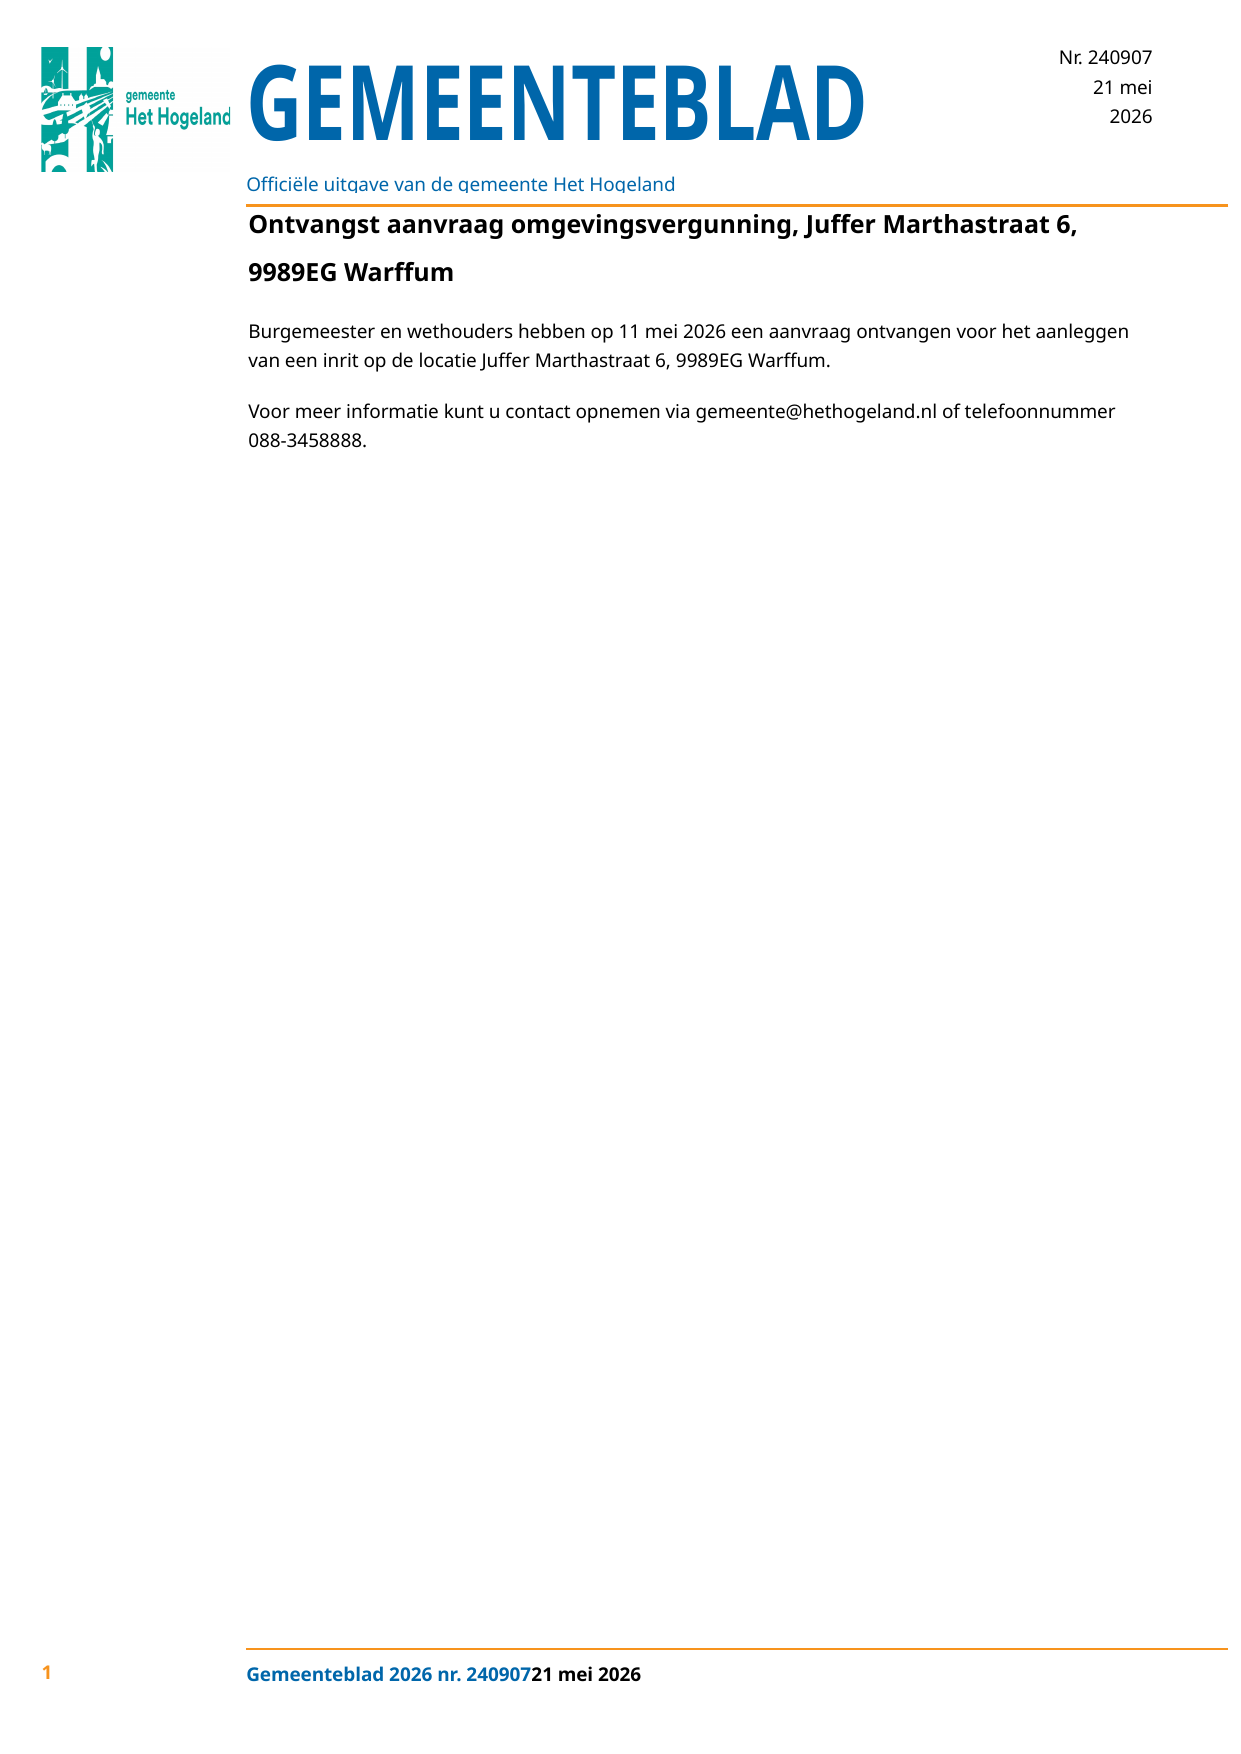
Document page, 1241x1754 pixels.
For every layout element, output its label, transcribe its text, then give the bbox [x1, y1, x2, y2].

picture [41, 47, 231, 172]
text Voor meer informatie kunt u contact opnemen via gemeente@hethogeland.nl of telefoonnummer 088-3458888. [248, 398, 1152, 453]
text Burgemeester en wethouders hebben op 11 mei 2026 een aanvraag ontvangen voor het aanleggen van een inrit op de locatie Juffer Marthastraat 6, 9989EG Warffum. [248, 318, 1152, 373]
text Ontvangst aanvraag omgevingsvergunning, Juffer Marthastraat 6, 9989EG Warffum [248, 207, 1152, 288]
